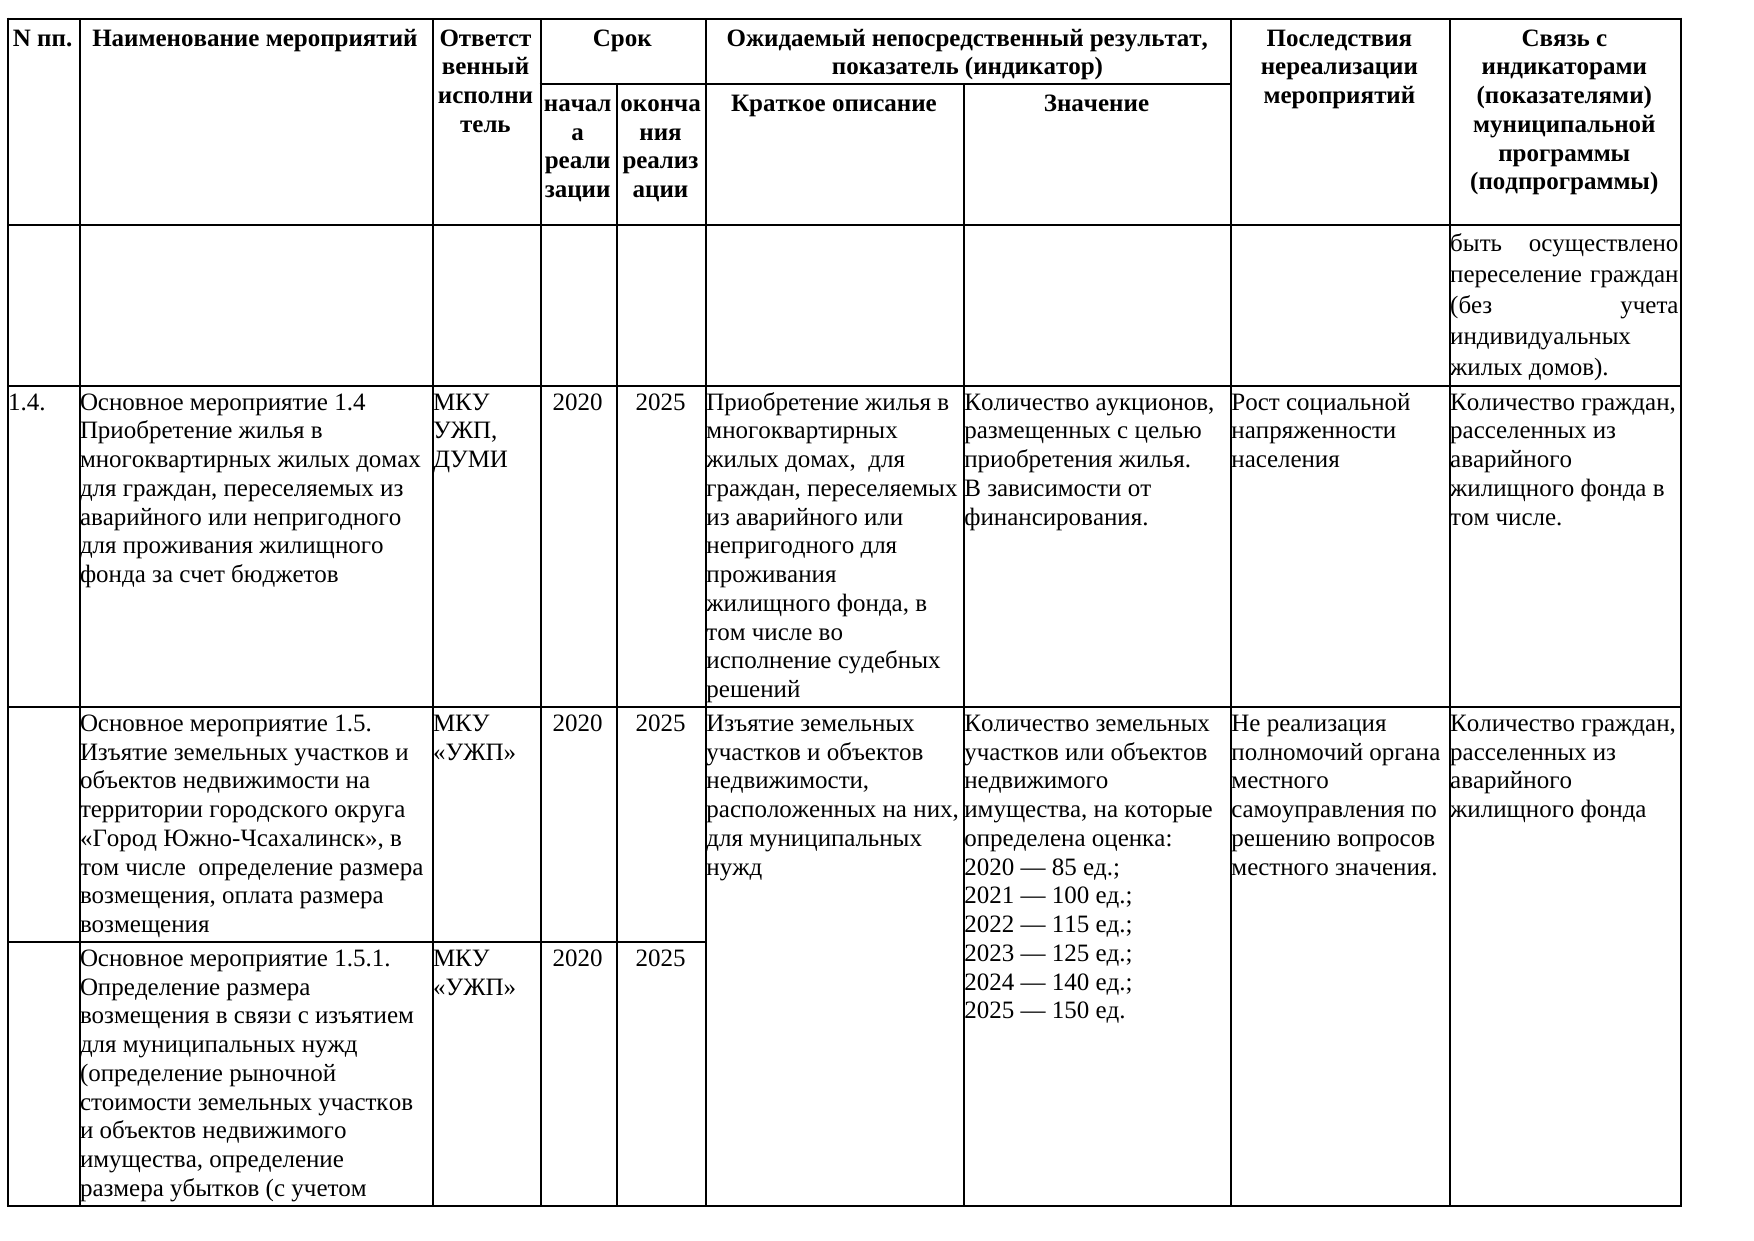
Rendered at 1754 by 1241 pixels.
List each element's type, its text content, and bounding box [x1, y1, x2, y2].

table_cell Количество земельных участков или объектов недвижимого имущества, на которые определена оценка: 2020 — 85 ед.; 2021 — 100 ед.; 2022 — 115 ед.; 2023 — 125 ед.; 2024 — 140 ед.; 2025 — 150 ед. [965, 708, 1230, 1205]
table_header Последствия нереализации мероприятий [1232, 20, 1449, 224]
table_cell [9, 943, 79, 1205]
table_cell Значение [965, 85, 1230, 224]
table_cell начала реализации [542, 85, 616, 224]
table_cell МКУ УЖП, ДУМИ [434, 387, 540, 706]
table_cell [618, 226, 705, 385]
table_cell Изъятие земельных участков и объектов недвижимости, расположенных на них, для муниципальных нужд [707, 708, 963, 1205]
table_header Срок [542, 20, 705, 83]
table_cell окончания реализации [618, 85, 705, 224]
table_cell Количество аукционов, размещенных с целью приобретения жилья. В зависимости от финансирования. [965, 387, 1230, 706]
table_cell 2025 [618, 708, 705, 941]
table_cell Основное мероприятие 1.5. Изъятие земельных участков и объектов недвижимости на территории городского округа «Город Южно-Чсахалинск», в том числе определение размера возмещения, оплата размера возмещения [81, 708, 432, 941]
table_cell [965, 226, 1230, 385]
table_cell [542, 226, 616, 385]
table_cell Краткое описание [707, 85, 963, 224]
table_header Связь с индикаторами (показателями) муниципальной программы (подпрограммы) [1451, 20, 1680, 224]
table_cell Основное мероприятие 1.4 Приобретение жилья в многоквартирных жилых домах для граждан, переселяемых из аварийного или непригодного для проживания жилищного фонда за счет бюджетов [81, 387, 432, 706]
table_cell быть осуществлено переселение граждан (без учета индивидуальных жилых домов). [1451, 226, 1680, 385]
table_cell [81, 226, 432, 385]
table_cell 2020 [542, 943, 616, 1205]
table_cell Количество граждан, расселенных из аварийного жилищного фонда в том числе. [1451, 387, 1680, 706]
table_cell [9, 226, 79, 385]
table_cell 1.4. [9, 387, 79, 706]
table_cell МКУ «УЖП» [434, 943, 540, 1205]
table_header Ответственный исполнитель [434, 20, 540, 224]
table_cell 2025 [618, 943, 705, 1205]
table_cell [707, 226, 963, 385]
table_cell Количество граждан, расселенных из аварийного жилищного фонда [1451, 708, 1680, 1205]
table_cell 2025 [618, 387, 705, 706]
table_cell Рост социальной напряженности населения [1232, 387, 1449, 706]
table_cell [9, 708, 79, 941]
table_cell МКУ «УЖП» [434, 708, 540, 941]
table_cell [1232, 226, 1449, 385]
table_cell Основное мероприятие 1.5.1. Определение размера возмещения в связи с изъятием для муниципальных нужд (определение рыночной стоимости земельных участков и объектов недвижимого имущества, определение размера убытков (с учетом [81, 943, 432, 1205]
table_header Наименование мероприятий [81, 20, 432, 224]
table_cell [434, 226, 540, 385]
table_cell Приобретение жилья в многоквартирных жилых домах, для граждан, переселяемых из аварийного или непригодного для проживания жилищного фонда, в том числе во исполнение судебных решений [707, 387, 963, 706]
table_cell 2020 [542, 708, 616, 941]
table_header Ожидаемый непосредственный результат, показатель (индикатор) [707, 20, 1230, 83]
table_header N пп. [9, 20, 79, 224]
table_cell 2020 [542, 387, 616, 706]
table_cell Не реализация полномочий органа местного самоуправления по решению вопросов местного значения. [1232, 708, 1449, 1205]
